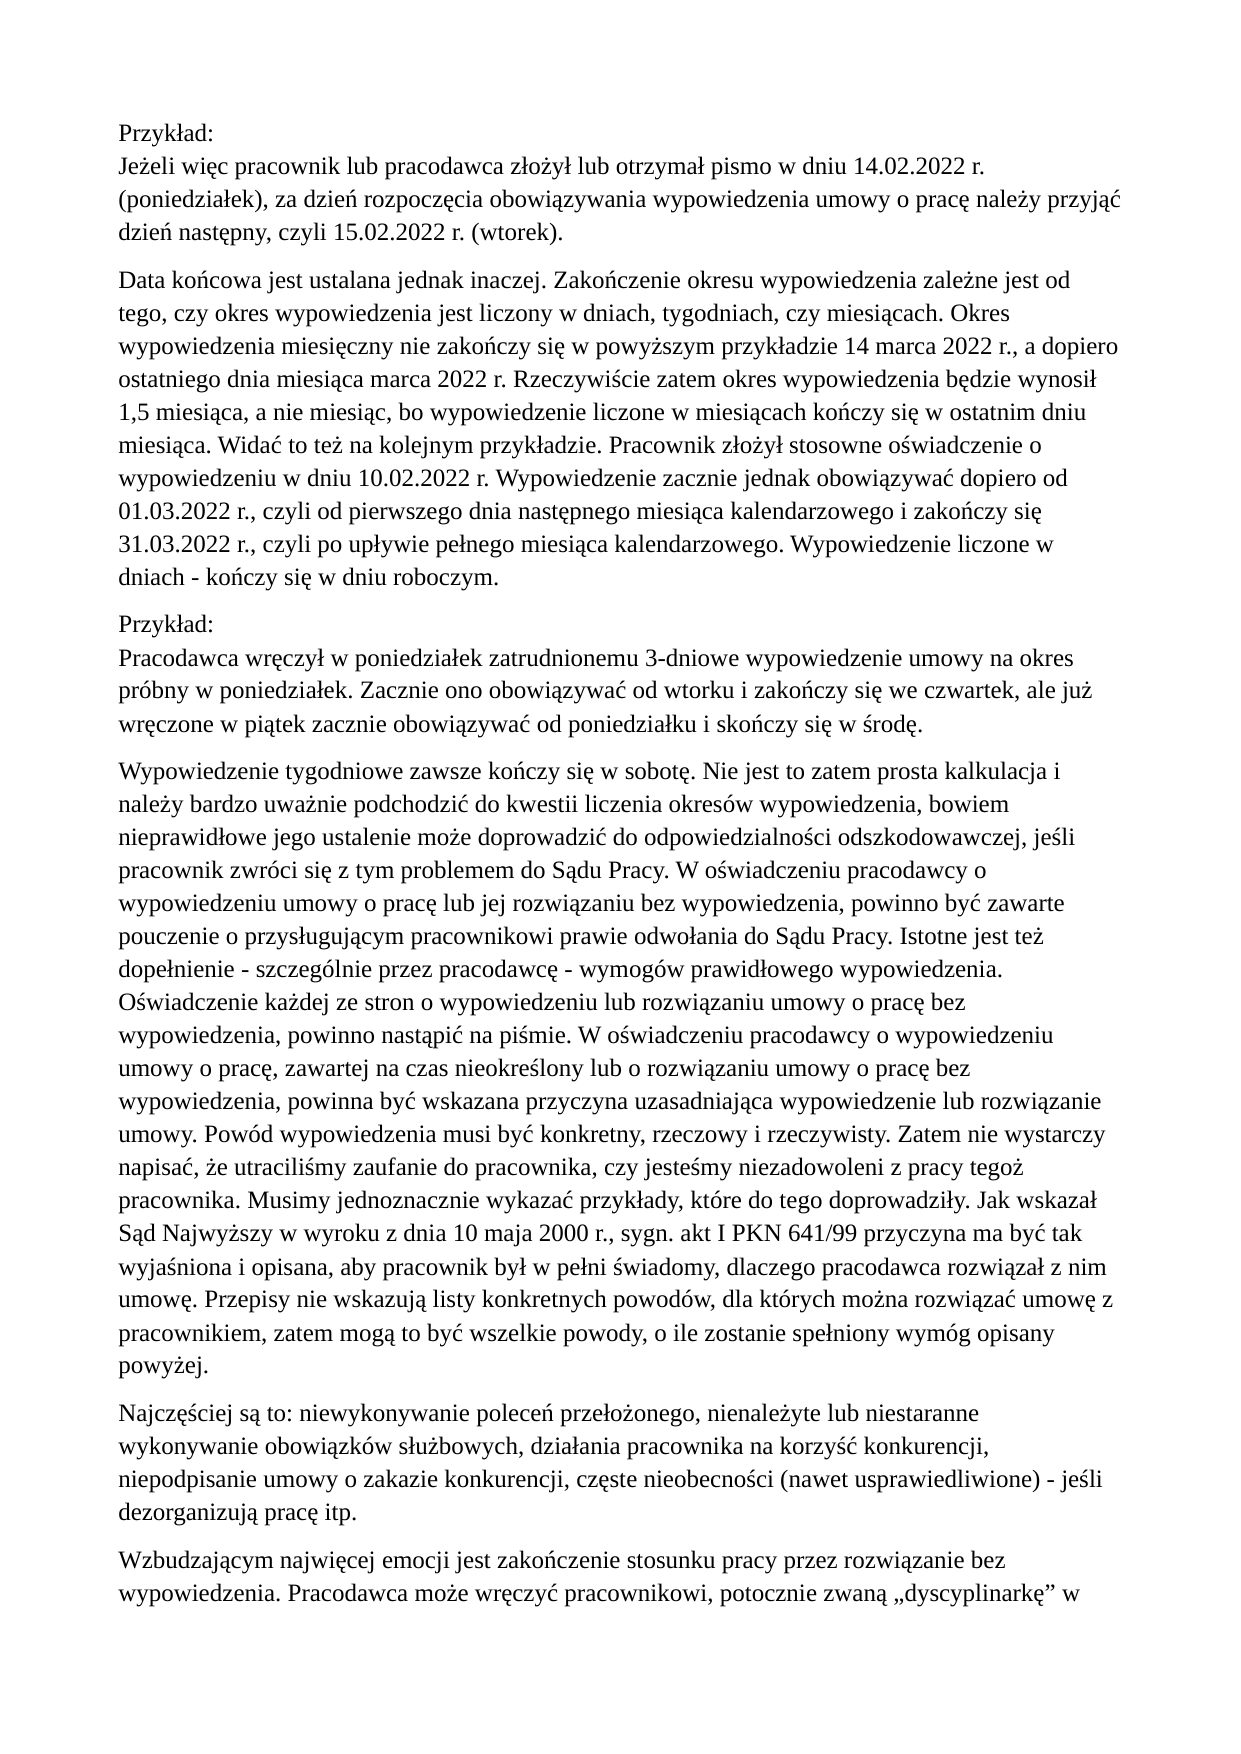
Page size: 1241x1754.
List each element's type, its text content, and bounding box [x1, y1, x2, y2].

text Wypowiedzenie tygodniowe zawsze kończy się w sobotę. Nie jest to zatem prosta kalkulacja i należy bardzo uważnie podchodzić do kwestii liczenia okresów wypowiedzenia, bowiem nieprawidłowe jego ustalenie może doprowadzić do odpowiedzialności odszkodowawczej, jeśli pracownik zwróci się z tym problemem do Sądu Pracy. W oświadczeniu pracodawcy o wypowiedzeniu umowy o pracę lub jej rozwiązaniu bez wypowiedzenia, powinno być zawarte pouczenie o przysługującym pracownikowi prawie odwołania do Sądu Pracy. Istotne jest też dopełnienie - szczególnie przez pracodawcę - wymogów prawidłowego wypowiedzenia. Oświadczenie każdej ze stron o wypowiedzeniu lub rozwiązaniu umowy o pracę bez wypowiedzenia, powinno nastąpić na piśmie. W oświadczeniu pracodawcy o wypowiedzeniu umowy o pracę, zawartej na czas nieokreślony lub o rozwiązaniu umowy o pracę bez wypowiedzenia, powinna być wskazana przyczyna uzasadniająca wypowiedzenie lub rozwiązanie umowy. Powód wypowiedzenia musi być konkretny, rzeczowy i rzeczywisty. Zatem nie wystarczy napisać, że utraciliśmy zaufanie do pracownika, czy jesteśmy niezadowoleni z pracy tegoż pracownika. Musimy jednoznacznie wykazać przykłady, które do tego doprowadziły. Jak wskazał Sąd Najwyższy w wyroku z dnia 10 maja 2000 r., sygn. akt I PKN 641/99 przyczyna ma być tak wyjaśniona i opisana, aby pracownik był w pełni świadomy, dlaczego pracodawca rozwiązał z nim umowę. Przepisy nie wskazują listy konkretnych powodów, dla których można rozwiązać umowę z pracownikiem, zatem mogą to być wszelkie powody, o ile zostanie spełniony wymóg opisany powyżej. [118, 756, 1122, 1379]
text Najczęściej są to: niewykonywanie poleceń przełożonego, nienależyte lub niestaranne wykonywanie obowiązków służbowych, działania pracownika na korzyść konkurencji, niepodpisanie umowy o zakazie konkurencji, częste nieobecności (nawet usprawiedliwione) - jeśli dezorganizują pracę itp. [118, 1398, 1122, 1526]
text Wzbudzającym najwięcej emocji jest zakończenie stosunku pracy przez rozwiązanie bez wypowiedzenia. Pracodawca może wręczyć pracownikowi, potocznie zwaną „dyscyplinarkę” w [118, 1545, 1122, 1607]
text Przykład: Pracodawca wręczył w poniedziałek zatrudnionemu 3-dniowe wypowiedzenie umowy na okres próbny w poniedziałek. Zacznie ono obowiązywać od wtorku i zakończy się we czwartek, ale już wręczone w piątek zacznie obowiązywać od poniedziałku i skończy się w środę. [118, 609, 1122, 737]
text Przykład: Jeżeli więc pracownik lub pracodawca złożył lub otrzymał pismo w dniu 14.02.2022 r. (poniedziałek), za dzień rozpoczęcia obowiązywania wypowiedzenia umowy o pracę należy przyjąć dzień następny, czyli 15.02.2022 r. (wtorek). [118, 118, 1122, 246]
text Data końcowa jest ustalana jednak inaczej. Zakończenie okresu wypowiedzenia zależne jest od tego, czy okres wypowiedzenia jest liczony w dniach, tygodniach, czy miesiącach. Okres wypowiedzenia miesięczny nie zakończy się w powyższym przykładzie 14 marca 2022 r., a dopiero ostatniego dnia miesiąca marca 2022 r. Rzeczywiście zatem okres wypowiedzenia będzie wynosił 1,5 miesiąca, a nie miesiąc, bo wypowiedzenie liczone w miesiącach kończy się w ostatnim dniu miesiąca. Widać to też na kolejnym przykładzie. Pracownik złożył stosowne oświadczenie o wypowiedzeniu w dniu 10.02.2022 r. Wypowiedzenie zacznie jednak obowiązywać dopiero od 01.03.2022 r., czyli od pierwszego dnia następnego miesiąca kalendarzowego i zakończy się 31.03.2022 r., czyli po upływie pełnego miesiąca kalendarzowego. Wypowiedzenie liczone w dniach - kończy się w dniu roboczym. [118, 265, 1122, 591]
